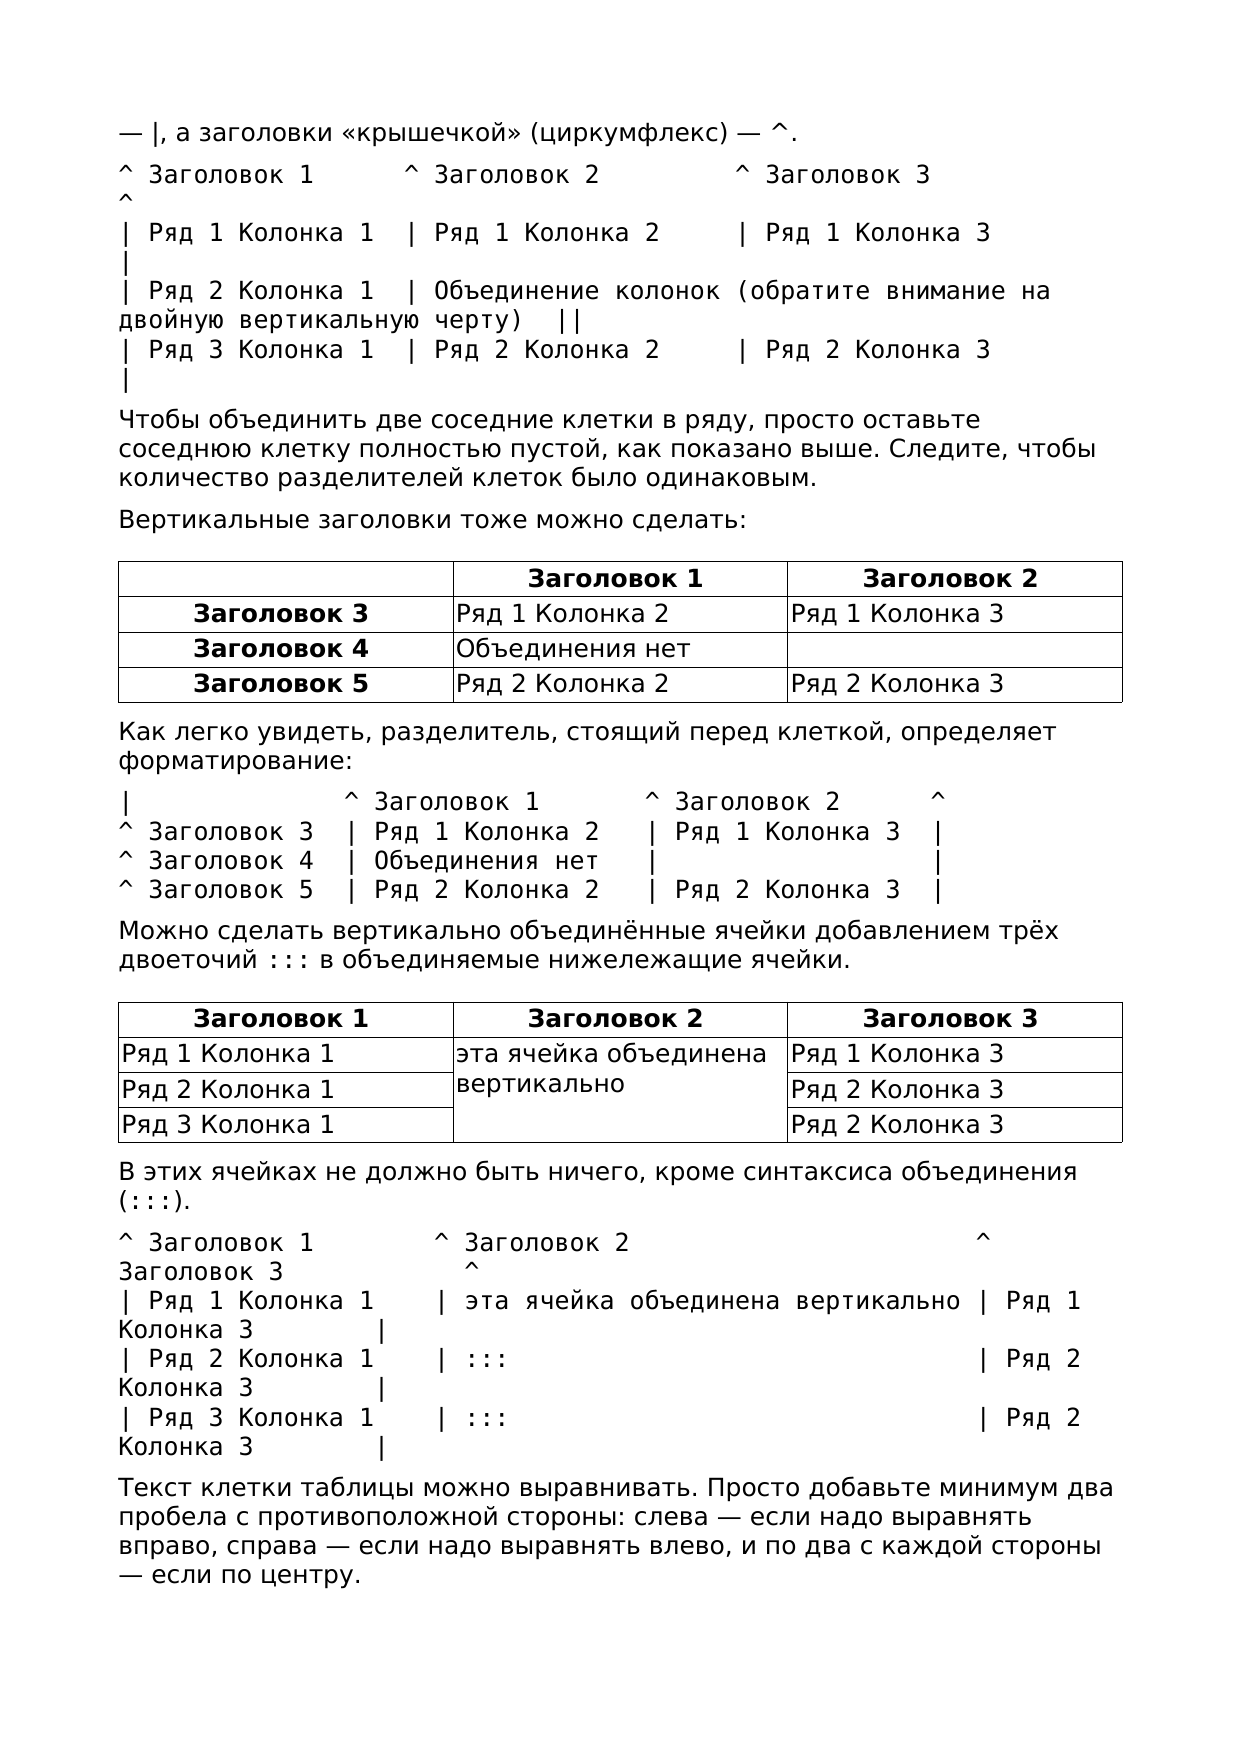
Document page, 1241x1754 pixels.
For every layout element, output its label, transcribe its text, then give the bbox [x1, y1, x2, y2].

text Чтобы объединить две соседние клетки в ряду, просто оставьте соседнюю клетку полностью пустой, как показано выше. Следите, чтобы количество разделителей клеток было одинаковым. [118, 405, 1122, 492]
table_cell [788, 633, 1122, 667]
table_cell Ряд 1 Колонка 1 [119, 1038, 453, 1072]
table_header Заголовок 3 [788, 1003, 1122, 1037]
text ^ Заголовок 1 ^ Заголовок 2 ^ Заголовок 3 ^ | Ряд 1 Колонка 1 | эта ячейка объединена вертикально | Ряд 1 Колонка 3 | | Ряд 2 Колонка 1 | ::: | Ряд 2 Колонка 3 | | Ряд 3 Колонка 1 | ::: | Ряд 2 Колонка 3 | [118, 1228, 1122, 1461]
text Как легко увидеть, разделитель, стоящий перед клеткой, определяет форматирование: [118, 717, 1122, 775]
text Текст клетки таблицы можно выравнивать. Просто добавьте минимум два пробела с противоположной стороны: слева — если надо выравнять вправо, справа — если надо выравнять влево, и по два с каждой стороны — если по центру. [118, 1473, 1122, 1589]
text — |, а заголовки «крышечкой» (циркумфлекс) — ^. [118, 118, 1122, 147]
table_header Заголовок 2 [788, 562, 1122, 596]
table_cell эта ячейка объединена вертикально [454, 1038, 787, 1142]
table_cell Ряд 1 Колонка 3 [788, 597, 1122, 632]
text В этих ячейках не должно быть ничего, кроме синтаксиса объединения (:::). [118, 1157, 1122, 1215]
table_cell Ряд 2 Колонка 1 [119, 1073, 453, 1107]
text | ^ Заголовок 1 ^ Заголовок 2 ^ ^ Заголовок 3 | Ряд 1 Колонка 2 | Ряд 1 Колонка 3 | ^ Заголовок 4 | Объединения нет | | ^ Заголовок 5 | Ряд 2 Колонка 2 | Ряд 2 Колонка 3 | [118, 787, 1122, 904]
table_cell Ряд 2 Колонка 3 [788, 1108, 1122, 1142]
table_header Заголовок 1 [119, 1003, 453, 1037]
table_cell Ряд 1 Колонка 3 [788, 1038, 1122, 1072]
text ^ Заголовок 1 ^ Заголовок 2 ^ Заголовок 3 ^ | Ряд 1 Колонка 1 | Ряд 1 Колонка 2 | Ряд 1 Колонка 3 | | Ряд 2 Колонка 1 | Объединение колонок (обратите внимание на двойную вертикальную черту) || | Ряд 3 Колонка 1 | Ряд 2 Колонка 2 | Ряд 2 Колонка 3 | [118, 160, 1122, 393]
table_cell Заголовок 4 [119, 633, 453, 667]
table_cell Заголовок 3 [119, 597, 453, 632]
table_header Заголовок 2 [454, 1003, 787, 1037]
table_cell Объединения нет [454, 633, 787, 667]
table_cell Ряд 1 Колонка 2 [454, 597, 787, 632]
table_cell Ряд 2 Колонка 2 [454, 668, 787, 702]
table_cell Заголовок 5 [119, 668, 453, 702]
table_cell Ряд 3 Колонка 1 [119, 1108, 453, 1142]
table_cell Ряд 2 Колонка 3 [788, 668, 1122, 702]
text Можно сделать вертикально объединённые ячейки добавлением трёх двоеточий ::: в объединяемые нижележащие ячейки. [118, 916, 1122, 974]
text Вертикальные заголовки тоже можно сделать: [118, 505, 1122, 534]
table_header [119, 562, 453, 596]
table_header Заголовок 1 [454, 562, 787, 596]
table_cell Ряд 2 Колонка 3 [788, 1073, 1122, 1107]
